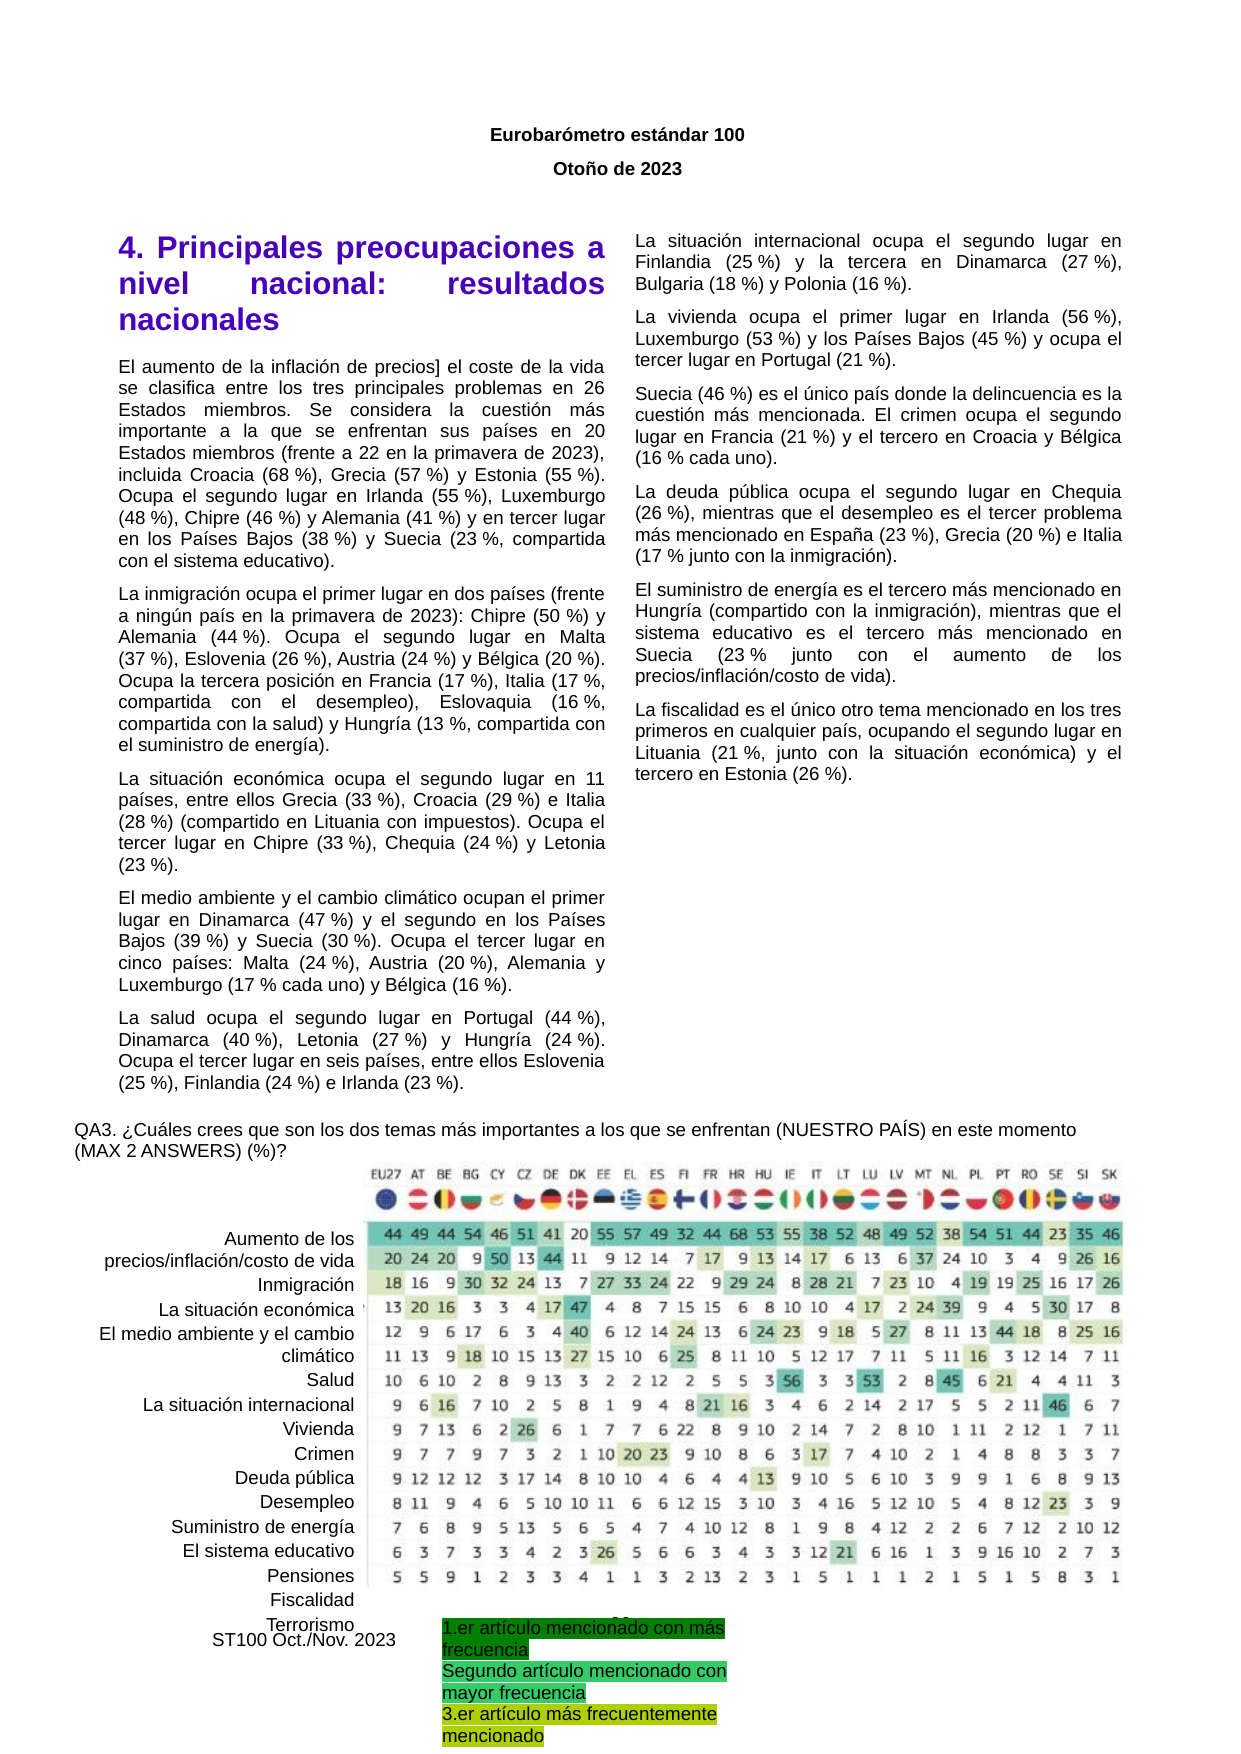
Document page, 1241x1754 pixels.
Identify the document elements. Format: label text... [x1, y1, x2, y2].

text El suministro de energía es el tercero más mencionado en Hungría (compartido con la inmigración), mientras que el sistema educativo es el tercero más mencionado en Suecia (23 % junto con el aumento de los precios/inflación/costo de vida). [635, 579, 1122, 687]
text La fiscalidad es el único otro tema mencionado en los tres primeros en cualquier país, ocupando el segundo lugar en Lituania (21 %, junto con la situación económica) y el tercero en Estonia (26 %). [635, 698, 1122, 785]
text Suecia (46 %) es el único país donde la delincuencia es la cuestión más mencionada. El crimen ocupa el segundo lugar en Francia (21 %) y el tercero en Croacia y Bélgica (16 % cada uno). [635, 382, 1122, 469]
text La inmigración ocupa el primer lugar en dos países (frente a ningún país en la primavera de 2023): Chipre (50 %) y Alemania (44 %). Ocupa el segundo lugar en Malta (37 %), Eslovenia (26 %), Austria (24 %) y Bélgica (20 %). Ocupa la tercera posición en Francia (17 %), Italia (17 %, compartida con el desempleo), Eslovaquia (16 %, compartida con la salud) y Hungría (13 %, compartida con el suministro de energía). [118, 583, 605, 756]
subtitle 4. Principales preocupaciones a nivel nacional: resultados nacionales [118, 229, 605, 337]
picture [363, 1161, 1131, 1600]
text La situación económica ocupa el segundo lugar en 11 países, entre ellos Grecia (33 %), Croacia (29 %) e Italia (28 %) (compartido en Lituania con impuestos). Ocupa el tercer lugar en Chipre (33 %), Chequia (24 %) y Letonia (23 %). [118, 767, 605, 875]
text La situación internacional ocupa el segundo lugar en Finlandia (25 %) y la tercera en Dinamarca (27 %), Bulgaria (18 %) y Polonia (16 %). [635, 229, 1122, 294]
text La deuda pública ocupa el segundo lugar en Chequia (26 %), mientras que el desempleo es el tercer problema más mencionado en España (23 %), Grecia (20 %) e Italia (17 % junto con la inmigración). [635, 481, 1122, 567]
text La salud ocupa el segundo lugar en Portugal (44 %), Dinamarca (40 %), Letonia (27 %) y Hungría (24 %). Ocupa el tercer lugar en seis países, entre ellos Eslovenia (25 %), Finlandia (24 %) e Irlanda (23 %). [118, 1007, 605, 1093]
text El aumento de la inflación de precios] el coste de la vida se clasifica entre los tres principales problemas en 26 Estados miembros. Se considera la cuestión más importante a la que se enfrentan sus países en 20 Estados miembros (frente a 22 en la primavera de 2023), incluida Croacia (68 %), Grecia (57 %) y Estonia (55 %). Ocupa el segundo lugar en Irlanda (55 %), Luxemburgo (48 %), Chipre (46 %) y Alemania (41 %) y en tercer lugar en los Países Bajos (38 %) y Suecia (23 %, compartida con el sistema educativo). [118, 356, 605, 571]
text La vivienda ocupa el primer lugar en Irlanda (56 %), Luxemburgo (53 %) y los Países Bajos (45 %) y ocupa el tercer lugar en Portugal (21 %). [635, 306, 1122, 371]
text El medio ambiente y el cambio climático ocupan el primer lugar en Dinamarca (47 %) y el segundo en los Países Bajos (39 %) y Suecia (30 %). Ocupa el tercer lugar en cinco países: Malta (24 %), Austria (20 %), Alemania y Luxemburgo (17 % cada uno) y Bélgica (16 %). [118, 887, 605, 995]
